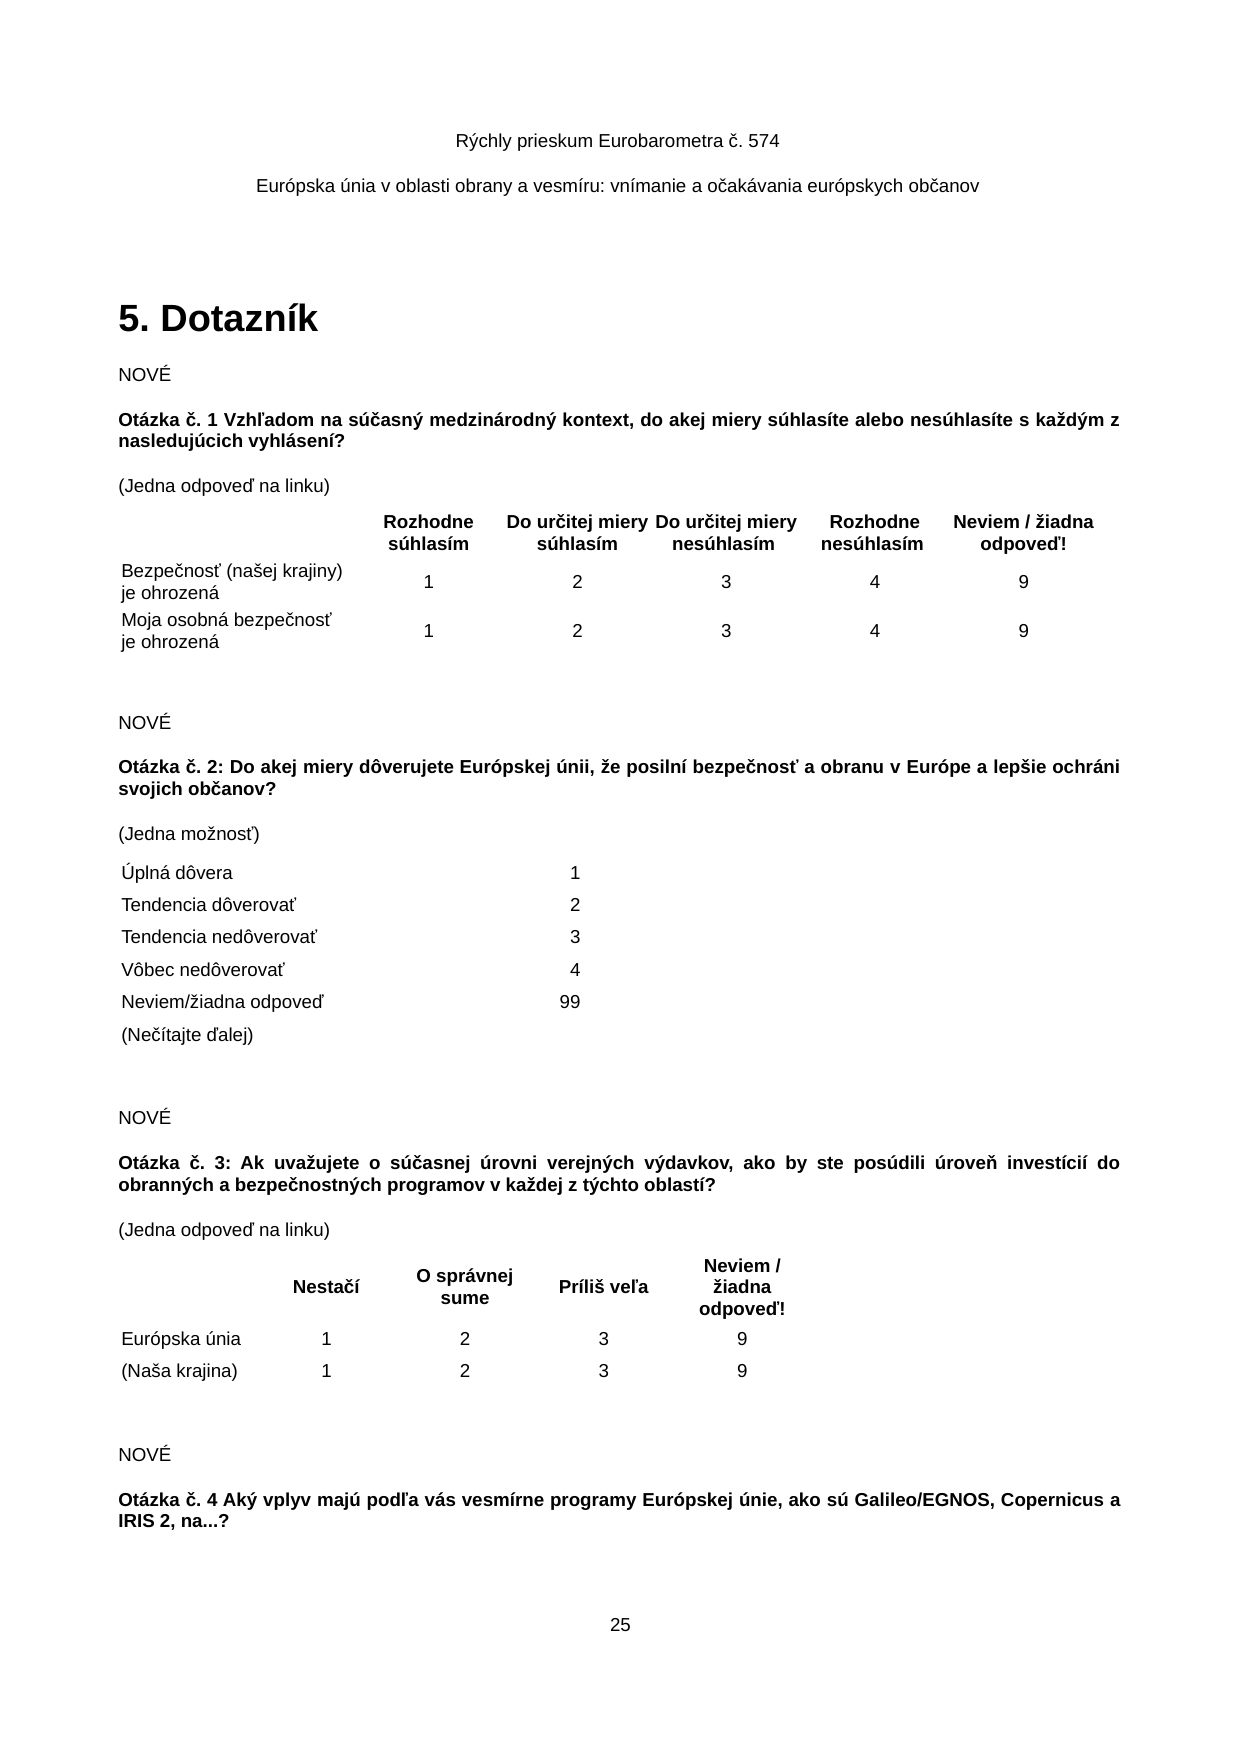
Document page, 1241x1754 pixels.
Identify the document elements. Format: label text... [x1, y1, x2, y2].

table_header Neviem / žiadna odpoveď! [949, 508, 1098, 557]
table_cell Bezpečnosť (našej krajiny) je ohrozená [118, 557, 354, 606]
text Otázka č. 2: Do akej miery dôverujete Európskej únii, že posilní bezpečnosť a obranu v Európe a lepšie ochráni svojich občanov? [118, 756, 1122, 799]
table_header Neviem / žiadna odpoveď! [673, 1252, 811, 1322]
table_cell 3 [534, 1322, 673, 1354]
table_cell 1 [354, 557, 503, 606]
table_cell 3 [652, 606, 800, 655]
table_cell [444, 1018, 583, 1050]
table_cell 2 [444, 889, 583, 921]
table_cell 2 [395, 1355, 534, 1387]
table_header Rozhodne súhlasím [354, 508, 503, 557]
text (Jedna odpoveď na linku) [118, 1218, 1122, 1240]
table_cell Tendencia nedôverovať [118, 921, 444, 953]
table_cell 9 [949, 606, 1098, 655]
table_cell 2 [503, 557, 652, 606]
table_header Úplná dôvera [118, 856, 444, 888]
table_header Do určitej miery nesúhlasím [652, 508, 800, 557]
text NOVÉ [118, 1443, 1122, 1465]
table_cell 4 [800, 606, 949, 655]
table_cell Európska únia [118, 1322, 257, 1354]
table_cell 4 [800, 557, 949, 606]
subtitle 5. Dotazník [118, 296, 1122, 339]
text Otázka č. 1 Vzhľadom na súčasný medzinárodný kontext, do akej miery súhlasíte alebo nesúhlasíte s každým z nasledujúcich vyhlásení? [118, 408, 1122, 451]
table_header [118, 508, 354, 557]
table_cell 2 [395, 1322, 534, 1354]
table_cell 99 [444, 986, 583, 1018]
text NOVÉ [118, 711, 1122, 733]
table_header Do určitej miery súhlasím [503, 508, 652, 557]
table_cell Vôbec nedôverovať [118, 953, 444, 986]
table_cell 1 [257, 1322, 395, 1354]
table_cell 3 [652, 557, 800, 606]
table_cell 9 [673, 1322, 811, 1354]
table_header O správnej sume [395, 1252, 534, 1322]
table_cell Neviem/žiadna odpoveď [118, 986, 444, 1018]
table_cell 1 [257, 1355, 395, 1387]
table_header Príliš veľa [534, 1252, 673, 1322]
table_header 1 [444, 856, 583, 888]
table_cell Tendencia dôverovať [118, 889, 444, 921]
table_cell 1 [354, 606, 503, 655]
text Otázka č. 4 Aký vplyv majú podľa vás vesmírne programy Európskej únie, ako sú Galileo/EGNOS, Copernicus a IRIS 2, na...? [118, 1488, 1122, 1531]
table_cell 3 [444, 921, 583, 953]
table_cell 3 [534, 1355, 673, 1387]
table_cell 4 [444, 953, 583, 986]
text NOVÉ [118, 363, 1122, 385]
text (Jedna možnosť) [118, 823, 1122, 844]
table_cell (Naša krajina) [118, 1355, 257, 1387]
text Otázka č. 3: Ak uvažujete o súčasnej úrovni verejných výdavkov, ako by ste posúdili úroveň investícií do obranných a bezpečnostných programov v každej z týchto oblastí? [118, 1152, 1122, 1195]
table_cell 9 [949, 557, 1098, 606]
table_header [118, 1252, 257, 1322]
table_cell 2 [503, 606, 652, 655]
text NOVÉ [118, 1107, 1122, 1128]
table_cell (Nečítajte ďalej) [118, 1018, 444, 1050]
table_cell Moja osobná bezpečnosť je ohrozená [118, 606, 354, 655]
table_cell 9 [673, 1355, 811, 1387]
table_header Rozhodne nesúhlasím [800, 508, 949, 557]
text (Jedna odpoveď na linku) [118, 475, 1122, 496]
table_header Nestačí [257, 1252, 395, 1322]
